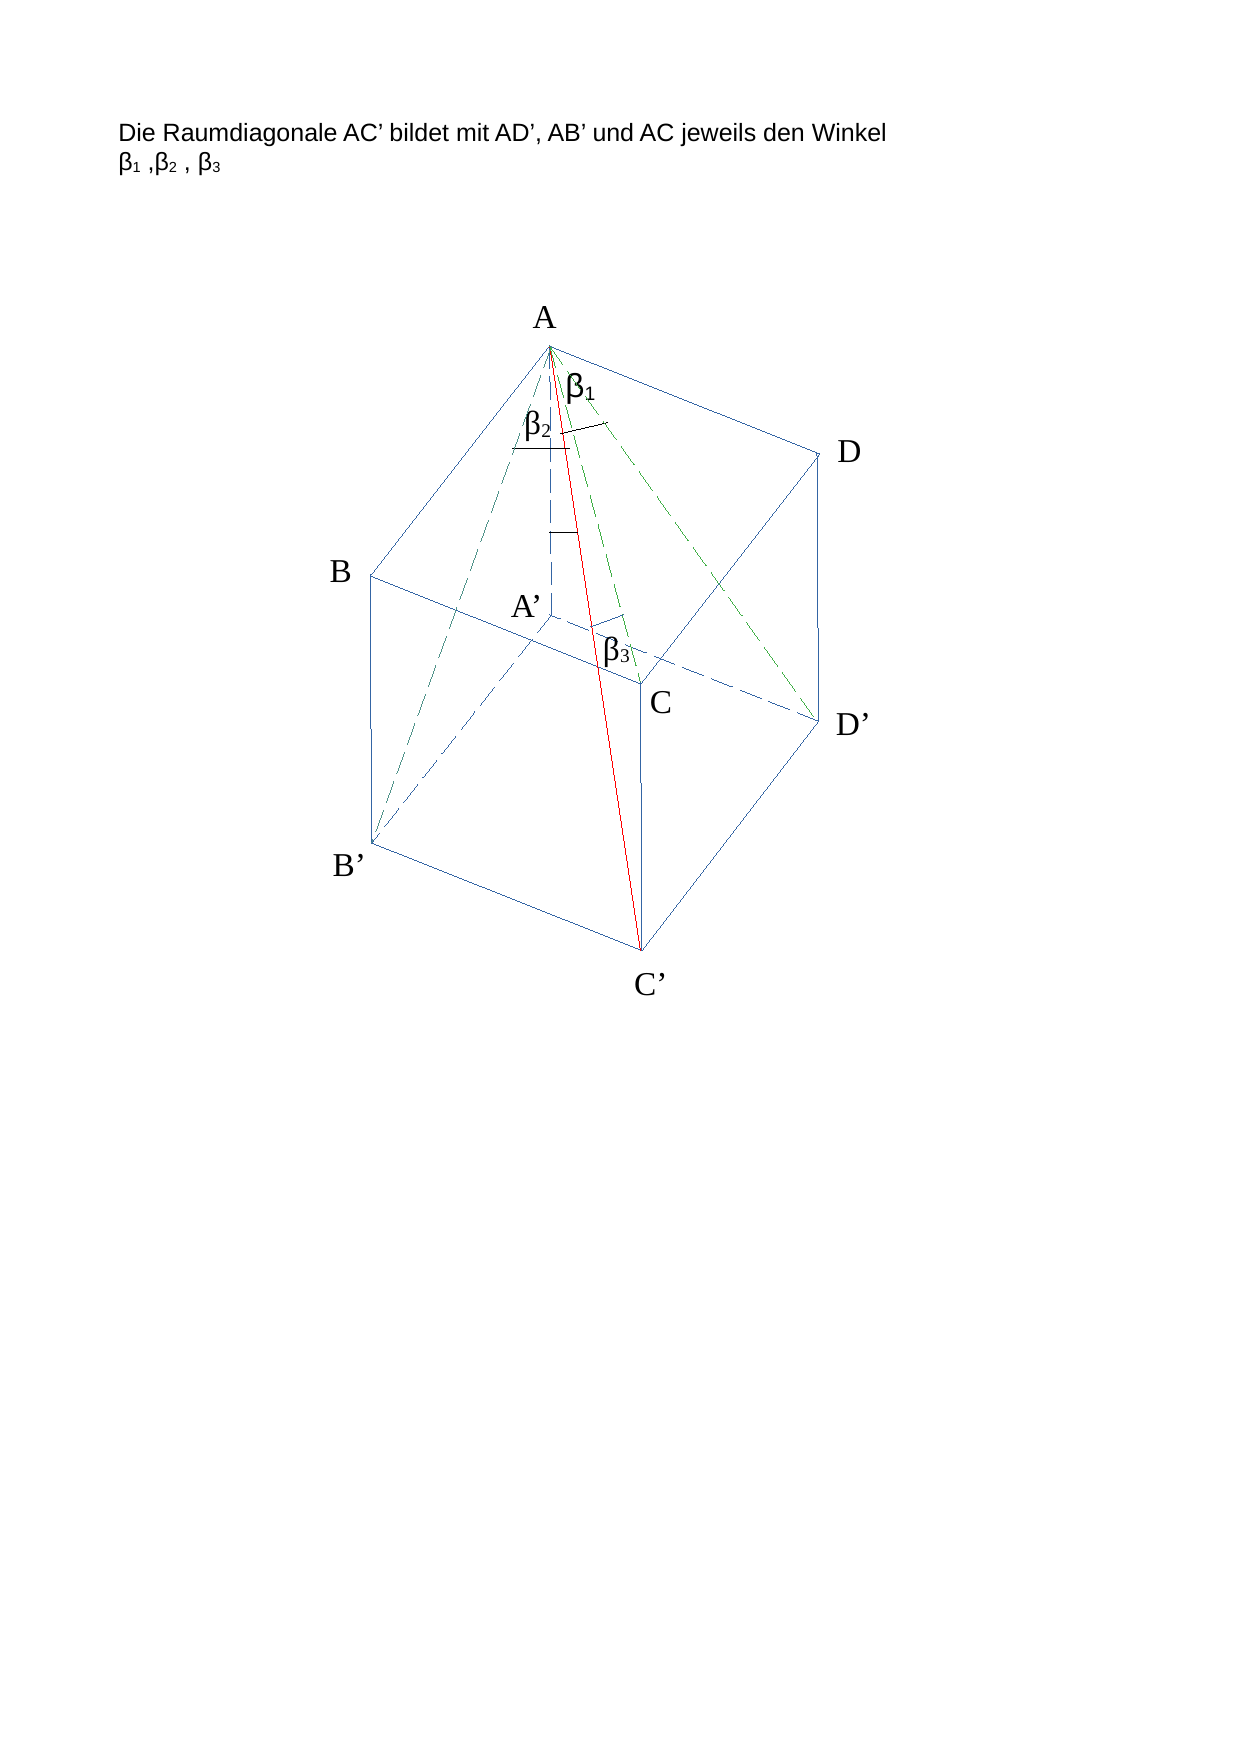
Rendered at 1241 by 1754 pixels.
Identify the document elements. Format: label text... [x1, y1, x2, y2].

text Die Raumdiagonale AC’ bildet mit AD’, AB’ und AC jeweils den Winkel β1 ,β2 , β3 [118, 118, 1122, 233]
